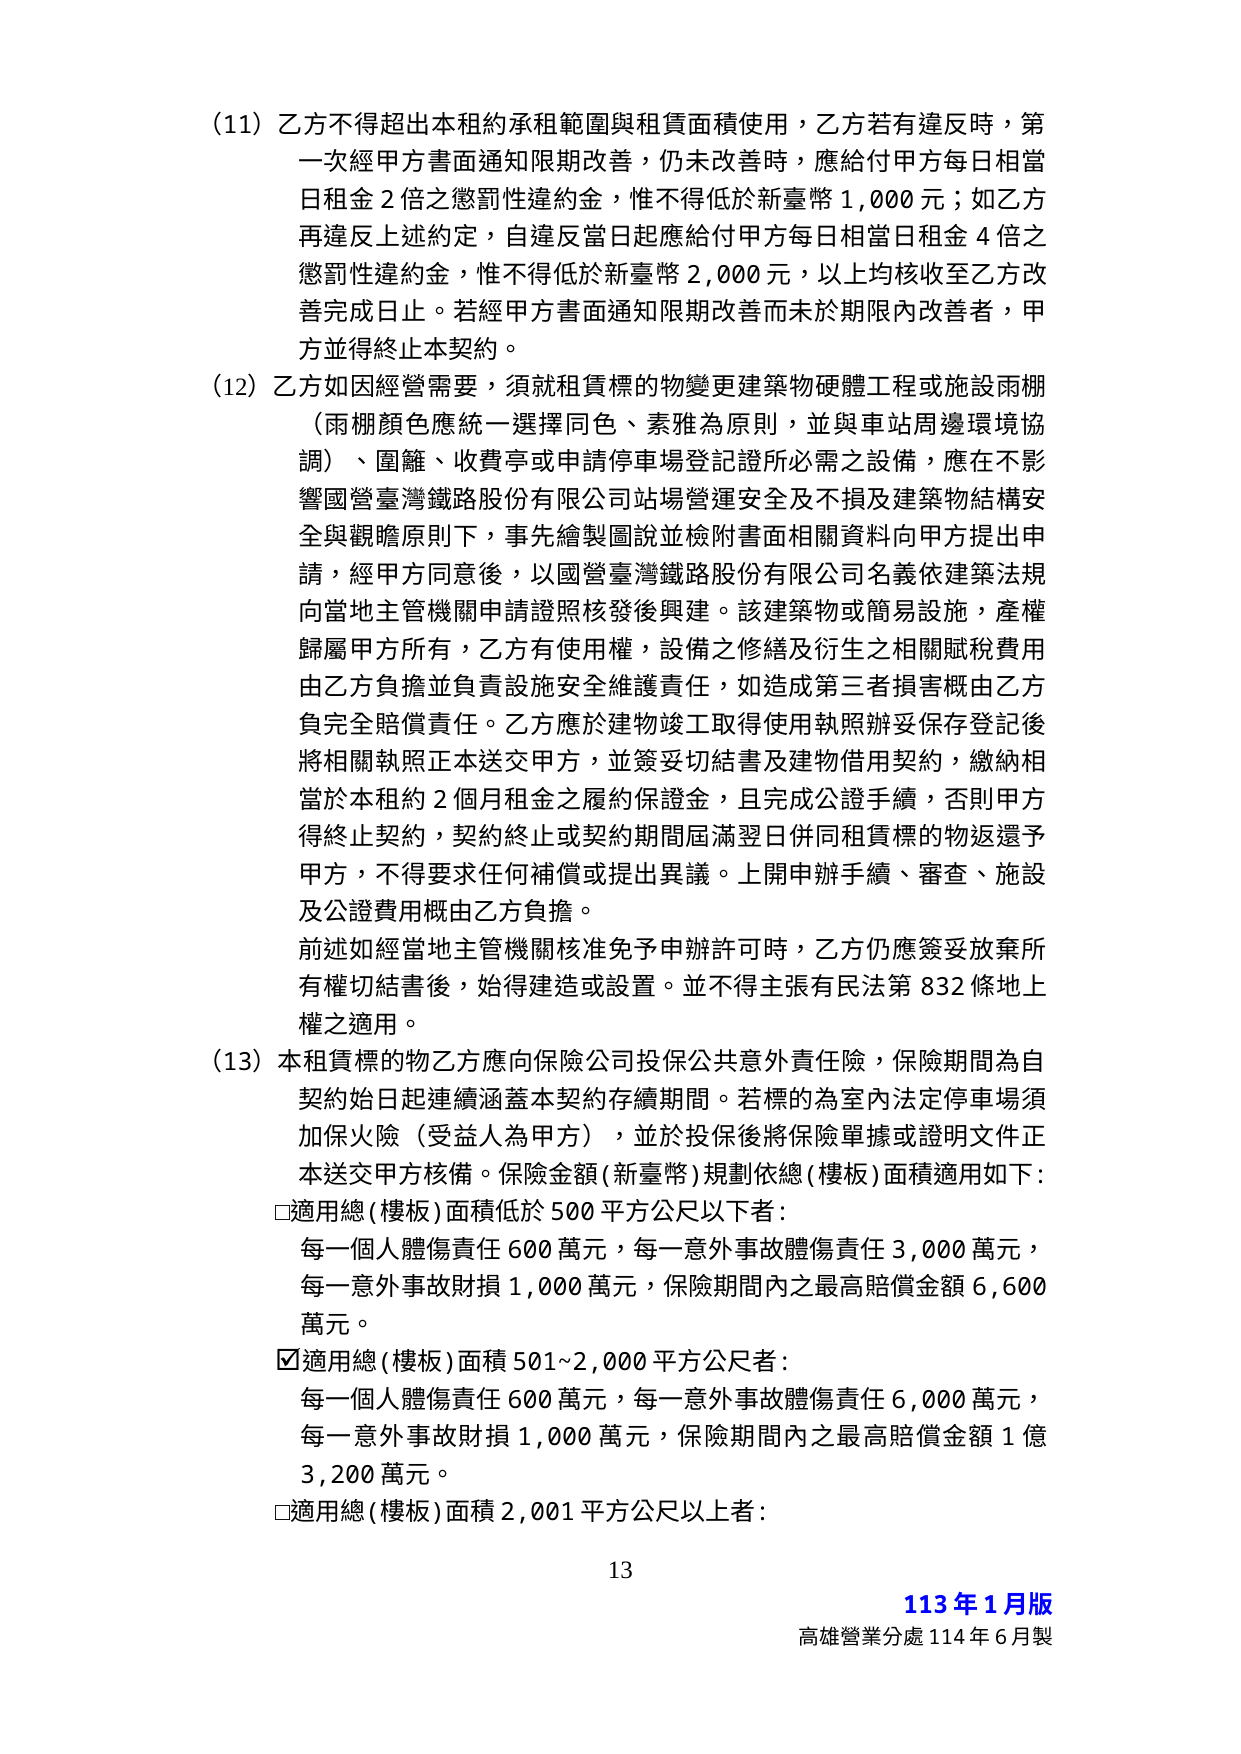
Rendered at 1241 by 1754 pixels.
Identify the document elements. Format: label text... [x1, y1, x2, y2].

text □適用總(樓板)面積2,001平方公尺以上者: [275, 1491, 1047, 1528]
text 適用總(樓板)面積501~2,000平方公尺者: [275, 1341, 1047, 1378]
text 每一個人體傷責任600萬元，每一意外事故體傷責任3,000萬元，每一意外事故財損1,000萬元，保險期間內之最高賠償金額6,600萬元。 [300, 1228, 1047, 1341]
text 前述如經當地主管機關核准免予申辦許可時，乙方仍應簽妥放棄所有權切結書後，始得建造或設置。並不得主張有民法第832條地上權之適用。 [298, 928, 1047, 1041]
text □適用總(樓板)面積低於500平方公尺以下者: [275, 1191, 1047, 1228]
list 乙方如因經營需要，須就租賃標的物變更建築物硬體工程或施設雨棚（雨棚顏色應統一選擇同色、素雅為原則，並與車站周邊環境協調）、圍籬、收費亭或申請停車場登記證所必需之設備，應在不影響國營臺灣鐵路股份有限公司站場營運安全及不損及建築物結構安全與觀瞻原則下，事先繪製圖說並檢附書面相關資料向甲方提出申請，經甲方同意後，以國營臺灣鐵路股份有限公司名義依建築法規向當地主管機關申請證照核發後興建。該建築物或簡易設施，產權歸屬甲方所有，乙方有使用權，設備之修繕及衍生之相關賦稅費用由乙方負擔並負責設施安全維護責任，如造成第三者損害概由乙方負完全賠償責任。乙方應於建物竣工取得使用執照辦妥保存登記後將相關執照正本送交甲方，並簽妥切結書及建物借用契約，繳納相當於本租約2個月租金之履約保證金，且完成公證手續，否則甲方得終止契約，契約終止或契約期間屆滿翌日併同租賃標的物返還予甲方，不得要求任何補償或提出異議。上開申辦手續、審查、施設及公證費用概由乙方負擔。 [197, 366, 1047, 928]
list 乙方不得超出本租約承租範圍與租賃面積使用，乙方若有違反時，第一次經甲方書面通知限期改善，仍未改善時，應給付甲方每日相當日租金2倍之懲罰性違約金，惟不得低於新臺幣1,000元；如乙方再違反上述約定，自違反當日起應給付甲方每日相當日租金4倍之懲罰性違約金，惟不得低於新臺幣2,000元，以上均核收至乙方改善完成日止。若經甲方書面通知限期改善而未於期限內改善者，甲方並得終止本契約。 [197, 103, 1047, 366]
text 每一個人體傷責任600萬元，每一意外事故體傷責任6,000萬元，每一意外事故財損1,000萬元，保險期間內之最高賠償金額1億3,200萬元。 [300, 1378, 1047, 1491]
list 本租賃標的物乙方應向保險公司投保公共意外責任險，保險期間為自契約始日起連續涵蓋本契約存續期間。若標的為室內法定停車場須加保火險（受益人為甲方），並於投保後將保險單據或證明文件正本送交甲方核備。保險金額(新臺幣)規劃依總(樓板)面積適用如下: [197, 1041, 1047, 1191]
